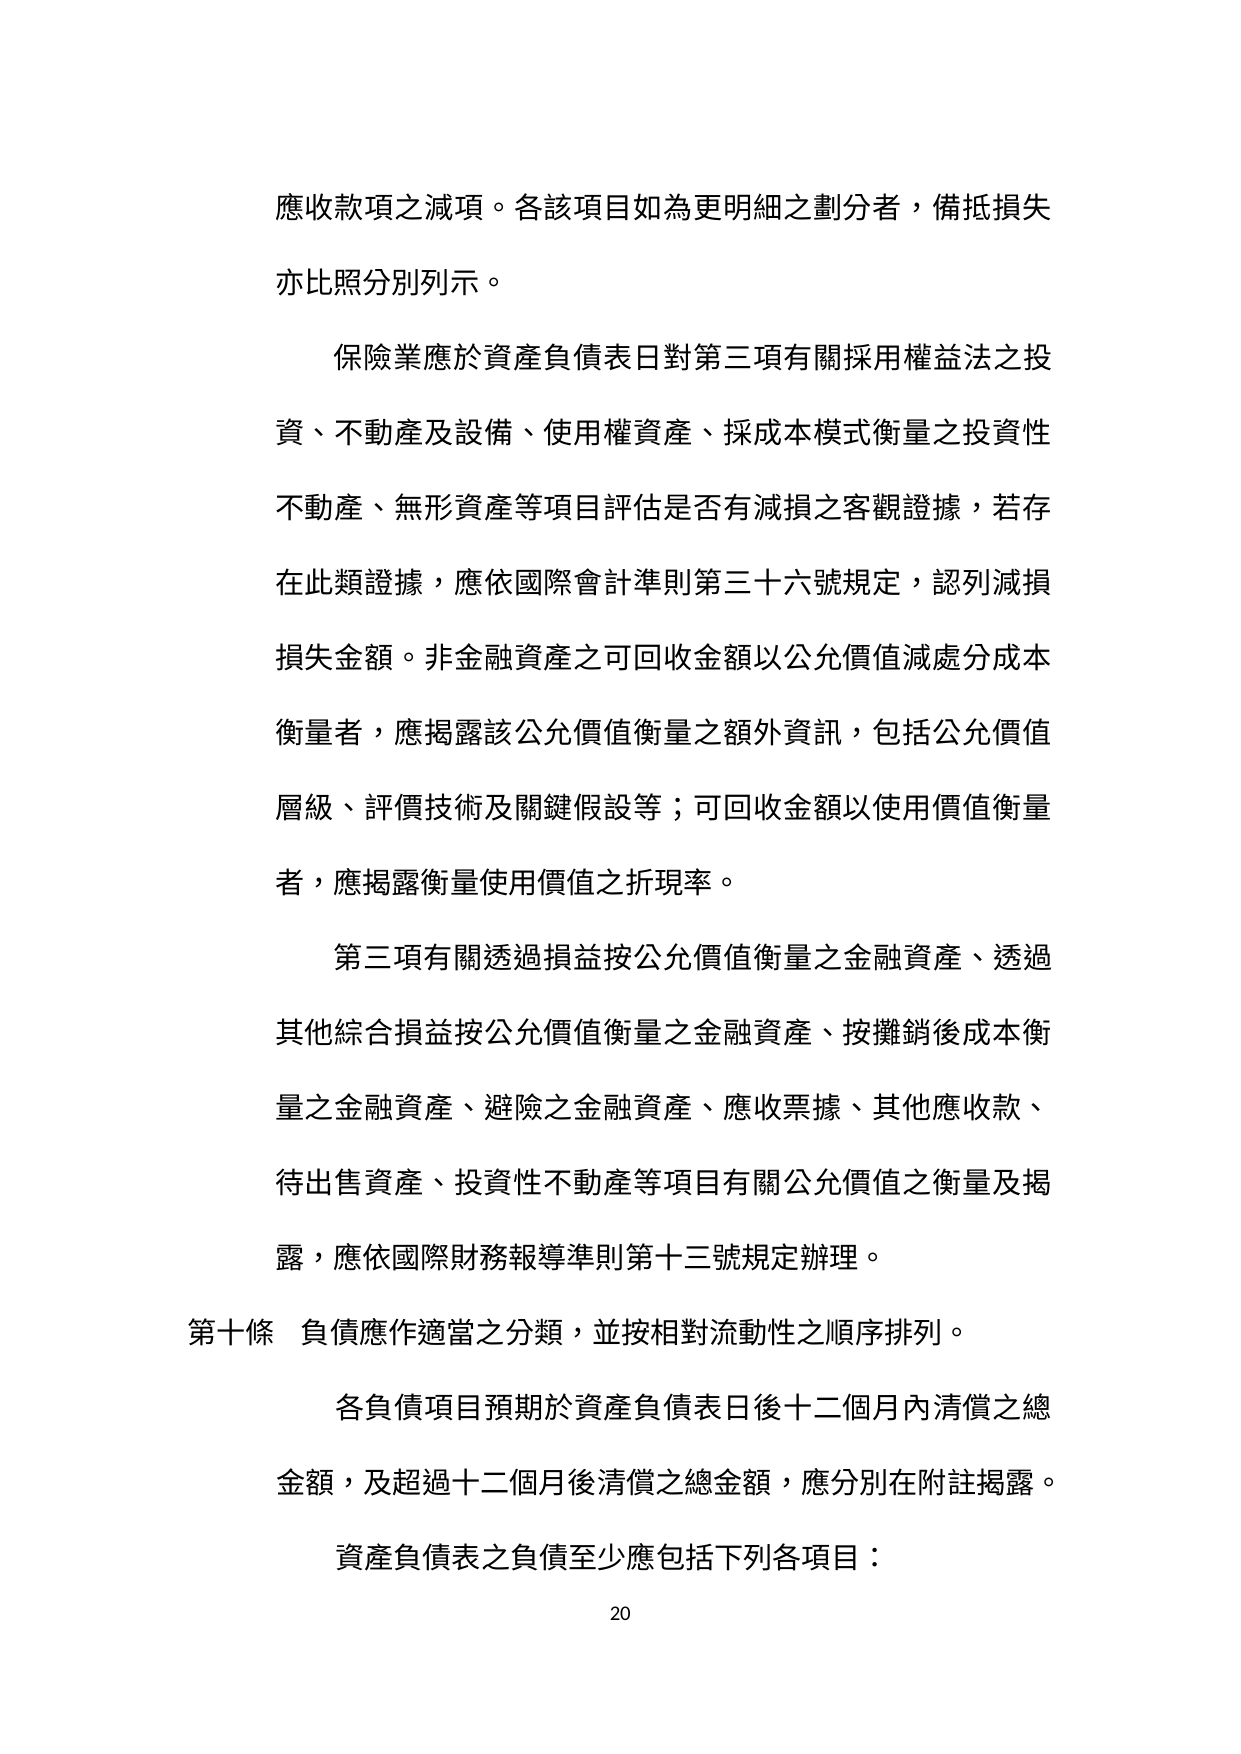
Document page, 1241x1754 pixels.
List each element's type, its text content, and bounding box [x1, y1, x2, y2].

text 資產負債表之負債至少應包括下列各項目： [276, 1512, 1053, 1587]
text 前項備抵損失應分別列為按攤銷後成本衡量之金融資產、應收款項之減項。各該項目如為更明細之劃分者，備抵損失亦比照分別列示。 [275, 162, 1053, 312]
text 第三項有關透過損益按公允價值衡量之金融資產、透過其他綜合損益按公允價值衡量之金融資產、按攤銷後成本衡量之金融資產、避險之金融資產、應收票據、其他應收款、待出售資產、投資性不動產等項目有關公允價值之衡量及揭露，應依國際財務報導準則第十三號規定辦理。 [275, 912, 1053, 1287]
text 各負債項目預期於資產負債表日後十二個月內清償之總金額，及超過十二個月後清償之總金額，應分別在附註揭露。 [276, 1362, 1053, 1512]
text 第十條 負債應作適當之分類，並按相對流動性之順序排列。 [187, 1287, 1053, 1362]
text 保險業應於資產負債表日對第三項有關採用權益法之投資、不動產及設備、使用權資產、採成本模式衡量之投資性不動產、無形資產等項目評估是否有減損之客觀證據，若存在此類證據，應依國際會計準則第三十六號規定，認列減損損失金額。非金融資產之可回收金額以公允價值減處分成本衡量者，應揭露該公允價值衡量之額外資訊，包括公允價值層級、評價技術及關鍵假設等；可回收金額以使用價值衡量者，應揭露衡量使用價值之折現率。 [275, 312, 1053, 912]
